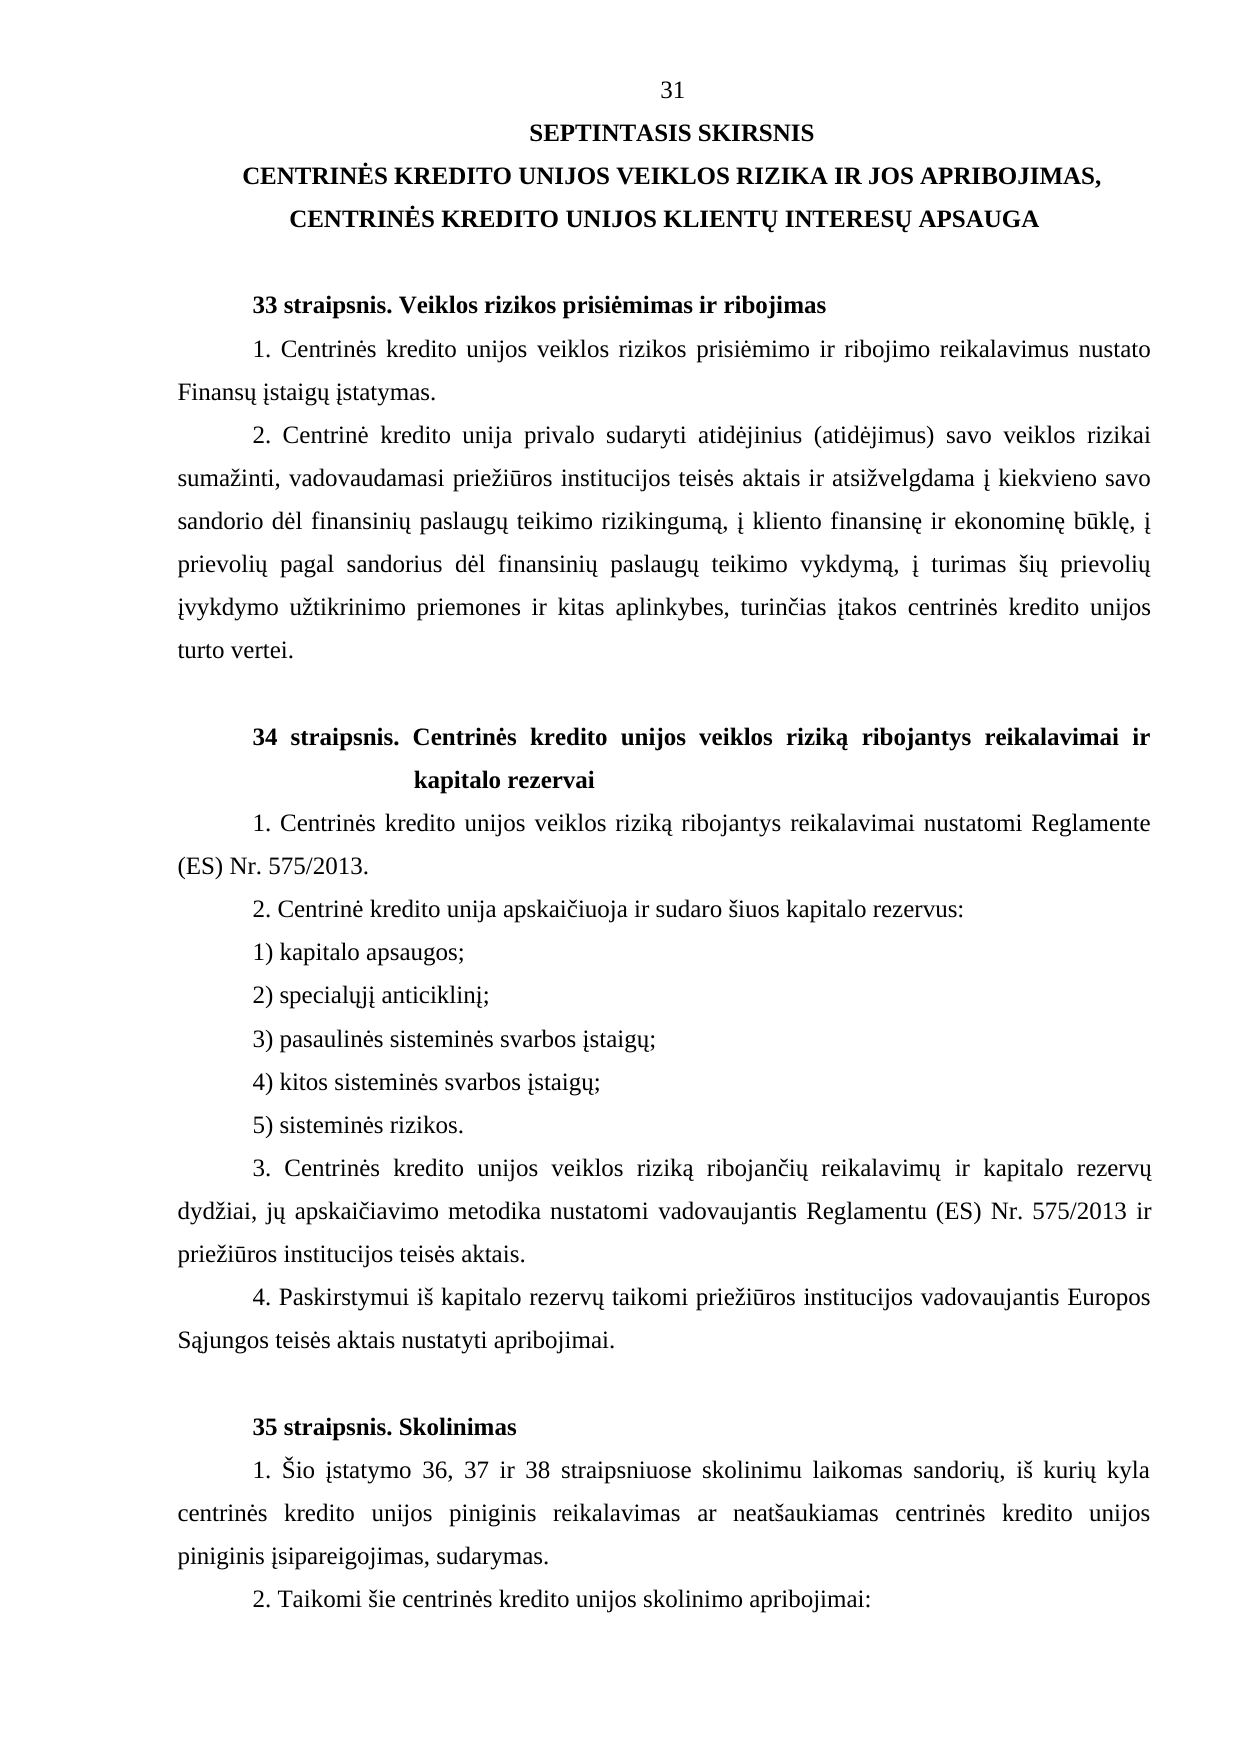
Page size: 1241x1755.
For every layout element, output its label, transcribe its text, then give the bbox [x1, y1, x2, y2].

text 34 straipsnis. Centrinės kredito unijos veiklos riziką ribojantys reikalavimai ir kapitalo rezervai [252, 722, 1152, 794]
text 35 straipsnis. Skolinimas [177, 1412, 1152, 1441]
text 5) sisteminės rizikos. [177, 1110, 1152, 1139]
text 1. Centrinės kredito unijos veiklos rizikos prisiėmimo ir ribojimo reikalavimus nustato Finansų įstaigų įstatymas. [177, 334, 1152, 406]
text SEPTINTASIS SKIRSNIS [177, 118, 1152, 147]
text 2) specialųjį anticiklinį; [177, 981, 1152, 1009]
text 1. Šio įstatymo 36, 37 ir 38 straipsniuose skolinimu laikomas sandorių, iš kurių kyla centrinės kredito unijos piniginis reikalavimas ar neatšaukiamas centrinės kredito unijos piniginis įsipareigojimas, sudarymas. [177, 1455, 1152, 1570]
text 33 straipsnis. Veiklos rizikos prisiėmimas ir ribojimas [177, 291, 1152, 319]
text CENTRINĖS KREDITO UNIJOS VEIKLOS RIZIKA IR JOS APRIBOJIMAS, CENTRINĖS KREDITO UNIJOS KLIENTŲ INTERESŲ APSAUGA [177, 161, 1152, 233]
text 4) kitos sisteminės svarbos įstaigų; [177, 1067, 1152, 1096]
text 2. Centrinė kredito unija apskaičiuoja ir sudaro šiuos kapitalo rezervus: [177, 894, 1152, 923]
text 2. Taikomi šie centrinės kredito unijos skolinimo apribojimai: [177, 1584, 1152, 1613]
text 3. Centrinės kredito unijos veiklos riziką ribojančių reikalavimų ir kapitalo rezervų dydžiai, jų apskaičiavimo metodika nustatomi vadovaujantis Reglamentu (ES) Nr. 575/2013 ir priežiūros institucijos teisės aktais. [177, 1153, 1152, 1268]
text 4. Paskirstymui iš kapitalo rezervų taikomi priežiūros institucijos vadovaujantis Europos Sąjungos teisės aktais nustatyti apribojimai. [177, 1282, 1152, 1354]
text 1) kapitalo apsaugos; [177, 937, 1152, 966]
text 1. Centrinės kredito unijos veiklos riziką ribojantys reikalavimai nustatomi Reglamente (ES) Nr. 575/2013. [177, 808, 1152, 880]
text 3) pasaulinės sisteminės svarbos įstaigų; [177, 1024, 1152, 1052]
text 2. Centrinė kredito unija privalo sudaryti atidėjinius (atidėjimus) savo veiklos rizikai sumažinti, vadovaudamasi priežiūros institucijos teisės aktais ir atsižvelgdama į kiekvieno savo sandorio dėl finansinių paslaugų teikimo rizikingumą, į kliento finansinę ir ekonominę būklę, į prievolių pagal sandorius dėl finansinių paslaugų teikimo vykdymą, į turimas šių prievolių įvykdymo užtikrinimo priemones ir kitas aplinkybes, turinčias įtakos centrinės kredito unijos turto vertei. [177, 420, 1152, 664]
